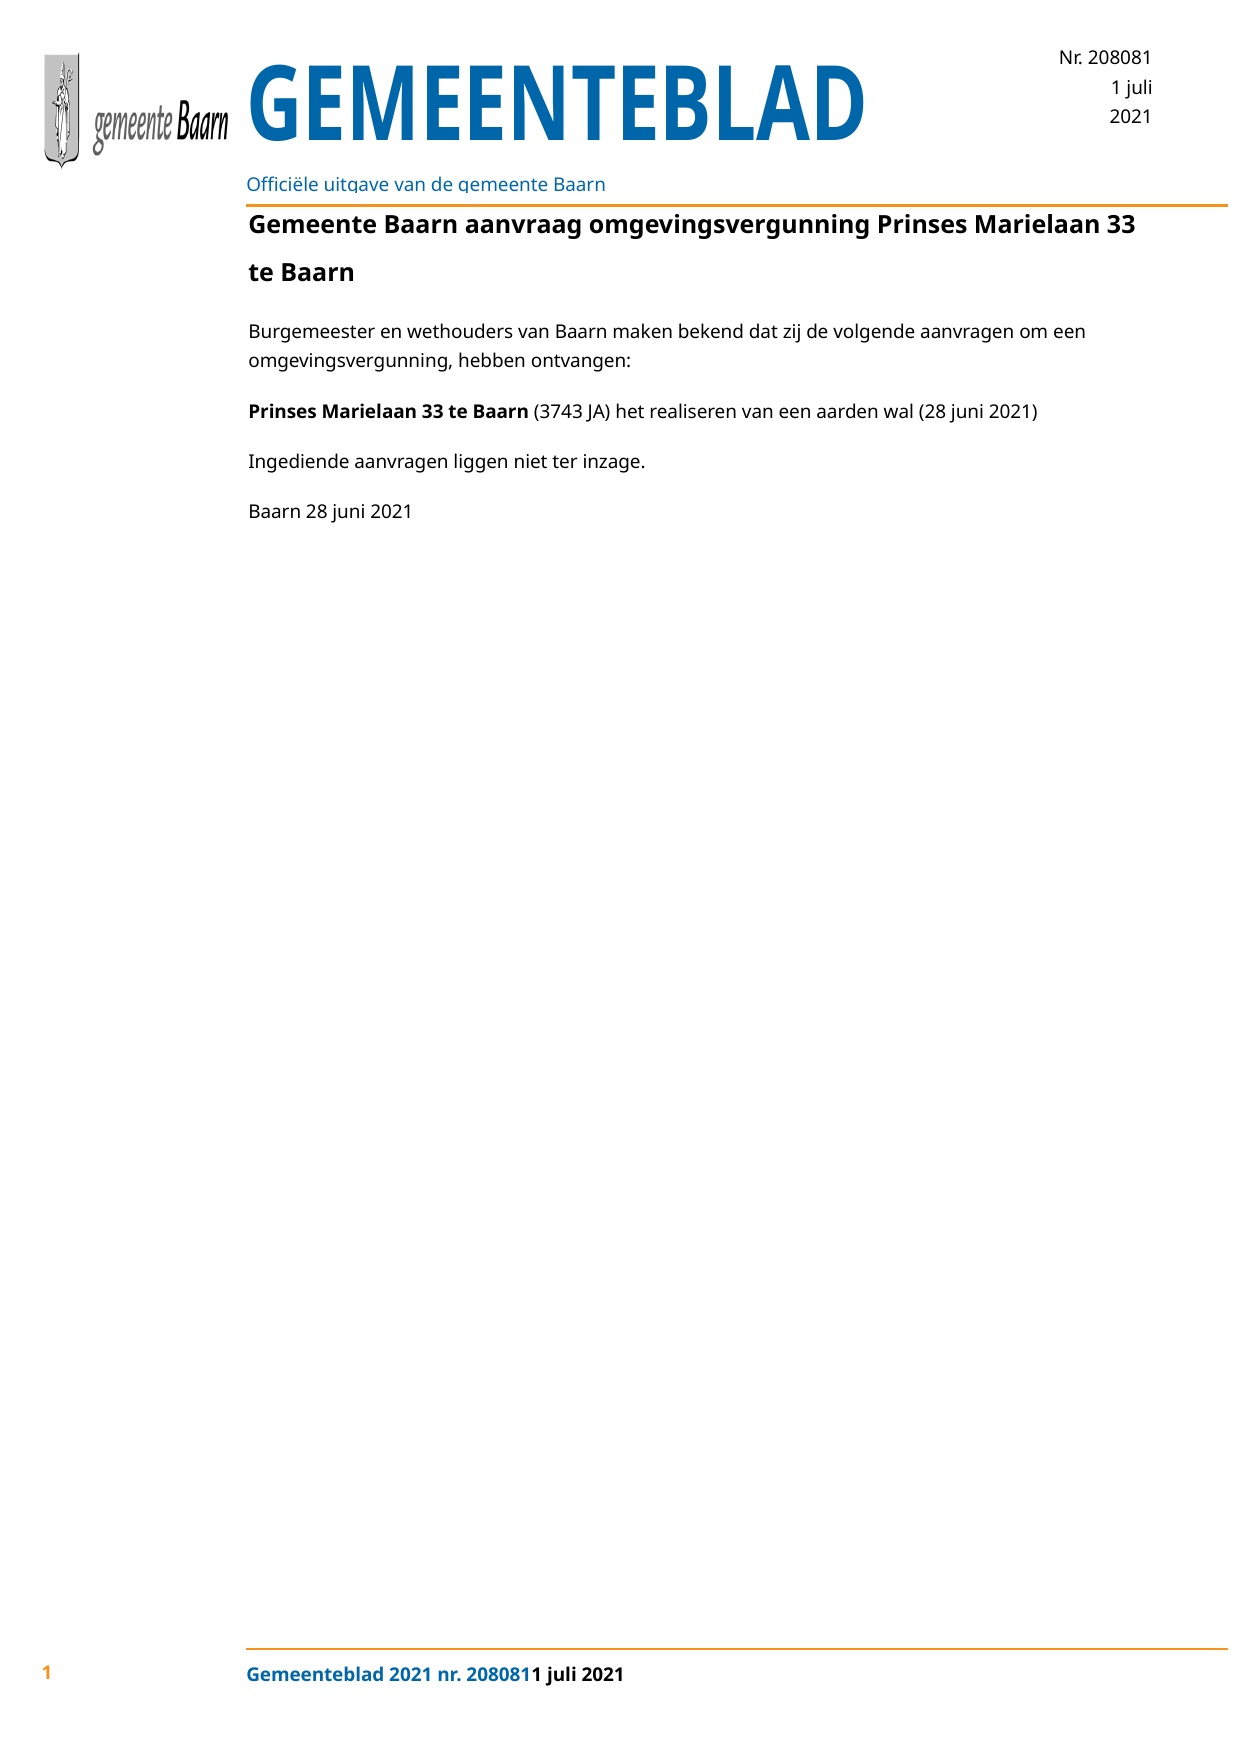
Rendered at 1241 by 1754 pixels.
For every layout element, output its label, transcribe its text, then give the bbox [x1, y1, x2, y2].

text Burgemeester en wethouders van Baarn maken bekend dat zij de volgende aanvragen om een omgevingsvergunning, hebben ontvangen: [248, 318, 1152, 373]
text Baarn 28 juni 2021 [248, 499, 1152, 524]
text Gemeente Baarn aanvraag omgevingsvergunning Prinses Marielaan 33 te Baarn [248, 207, 1152, 288]
text Prinses Marielaan 33 te Baarn (3743 JA) het realiseren van een aarden wal (28 juni 2021) [248, 398, 1152, 424]
picture [41, 47, 231, 172]
text Ingediende aanvragen liggen niet ter inzage. [248, 448, 1152, 474]
